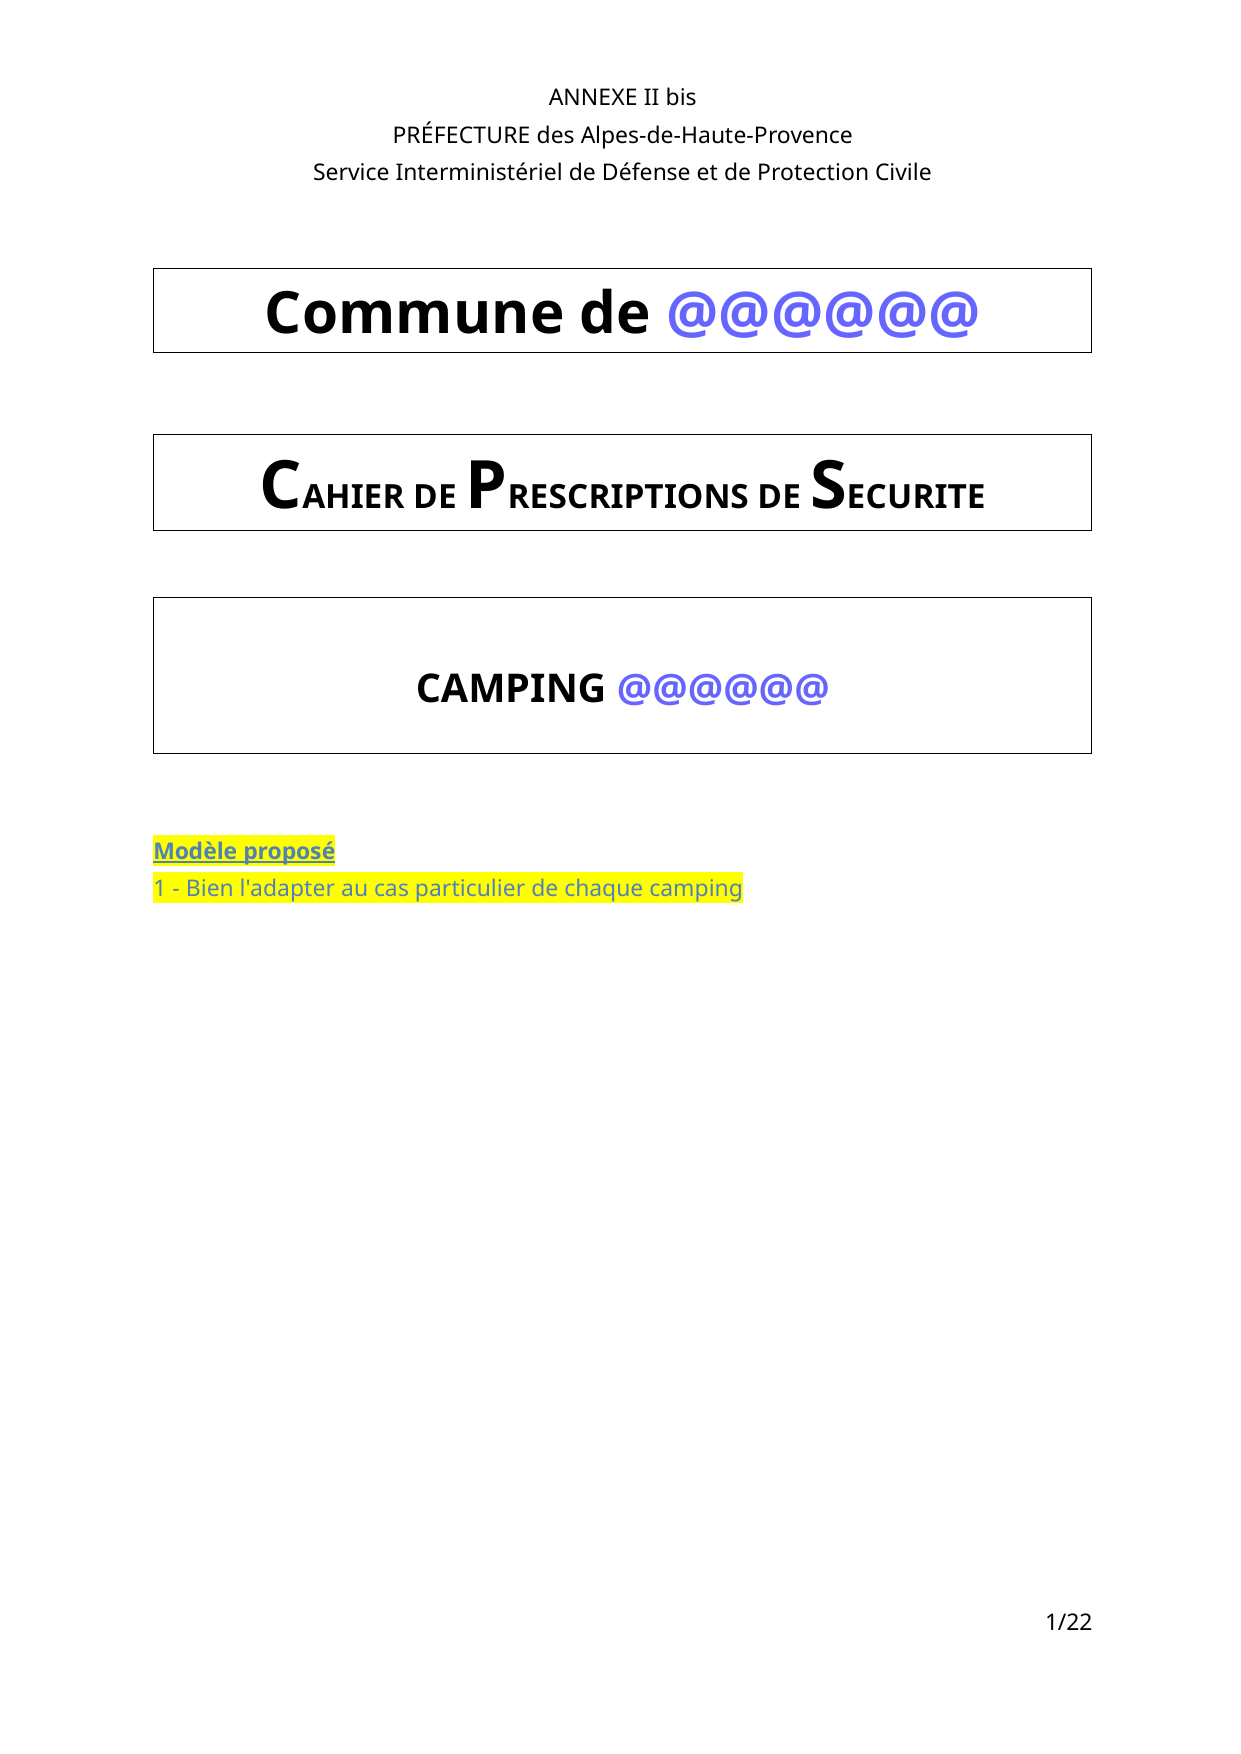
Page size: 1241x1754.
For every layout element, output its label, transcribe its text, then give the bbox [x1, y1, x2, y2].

text CAHIER DE PRESCRIPTIONS DE SECURITE [154, 435, 1091, 530]
text Modèle proposé [153, 835, 1092, 866]
text PRÉFECTURE des Alpes-de-Haute-Provence [153, 118, 1092, 149]
text CAMPING @@@@@@ [154, 657, 1091, 713]
text ANNEXE II bis [153, 81, 1092, 112]
text Service Interministériel de Défense et de Protection Civile [153, 156, 1092, 187]
text Commune de @@@@@@ [154, 269, 1091, 352]
text 1 - Bien l'adapter au cas particulier de chaque camping [153, 872, 1092, 903]
